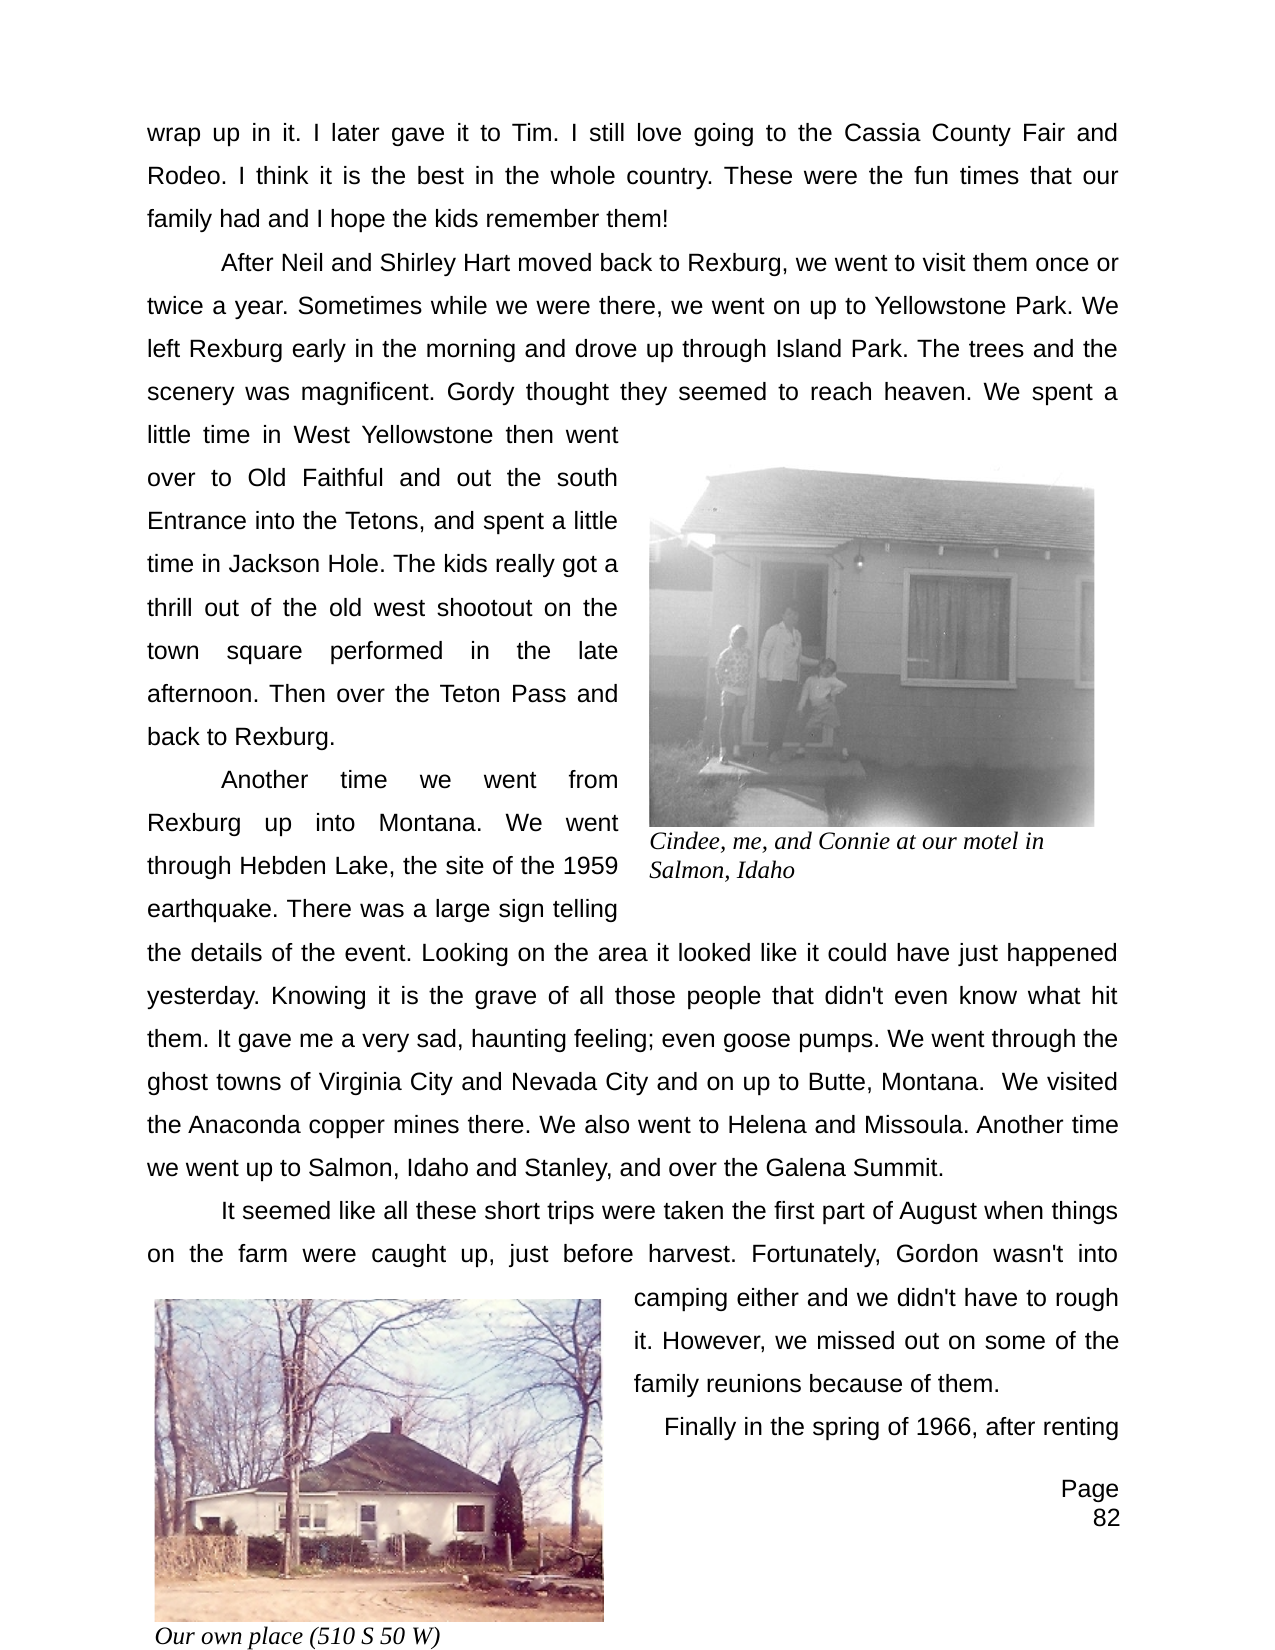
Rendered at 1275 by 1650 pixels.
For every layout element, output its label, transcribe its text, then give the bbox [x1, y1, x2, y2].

text Our own place (510 S 50 W) [154, 1622, 604, 1650]
text After Neil and Shirley Hart moved back to Rexburg, we went to visit them once or twice a year. Sometimes while we were there, we went on up to Yellowstone Park. We left Rexburg early in the morning and drove up through Island Park. The trees and the scenery was magnificent. Gordy thought they seemed to reach heaven. We spent a little time in West Yellowstone then went over to Old Faithful and out the south Entrance into the Tetons, and spent a little time in Jackson Hole. The kids really got a thrill out of the old west shootout on the town square performed in the late afternoon. Then over the Teton Pass and back to Rexburg. [147, 247, 1120, 751]
picture [649, 458, 1095, 827]
text Cindee, me, and Connie at our motel in Salmon, Idaho [649, 827, 1094, 884]
text Another time we went from Rexburg up into Montana. We went through Hebden Lake, the site of the 1959 earthquake. There was a large sign telling the details of the event. Looking on the area it looked like it could have just happened yesterday. Knowing it is the grave of all those people that didn't even know what hit them. It gave me a very sad, haunting feeling; even goose pumps. We went through the ghost towns of Virginia City and Nevada City and on up to Butte, Montana. We visited the Anaconda copper mines there. We also went to Helena and Missoula. Another time we went up to Salmon, Idaho and Stanley, and over the Galena Summit. [147, 765, 1120, 1182]
picture [154, 1299, 604, 1622]
text wrap up in it. I later gave it to Tim. I still love going to the Cassia County Fair and Rodeo. I think it is the best in the whole country. These were the fun times that our family had and I hope the kids remember them! [147, 118, 1120, 233]
text It seemed like all these short trips were taken the first part of August when things on the farm were caught up, just before harvest. Fortunately, Gordon wasn't into camping either and we didn't have to rough it. However, we missed out on some of the family reunions because of them. [147, 1196, 1120, 1397]
text Finally in the spring of 1966, after renting [604, 1412, 1120, 1441]
